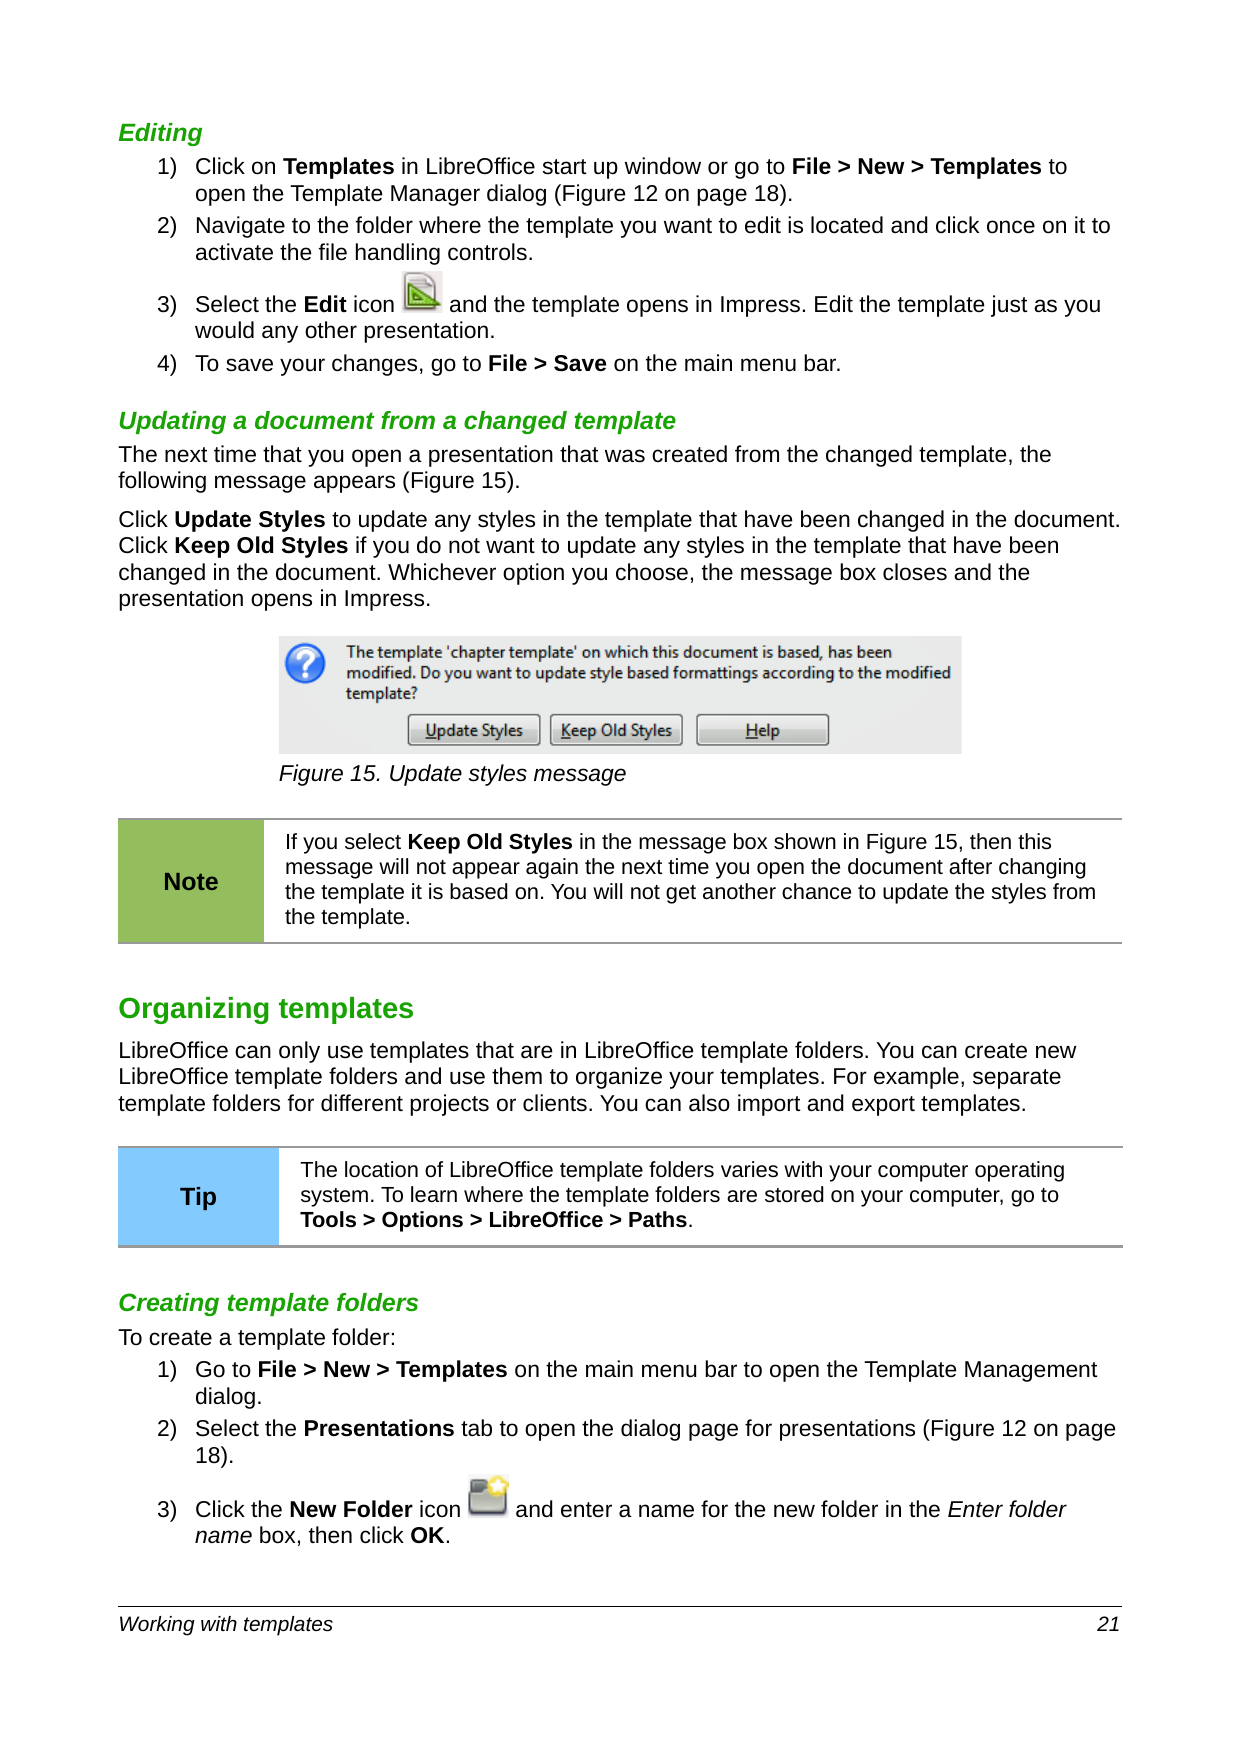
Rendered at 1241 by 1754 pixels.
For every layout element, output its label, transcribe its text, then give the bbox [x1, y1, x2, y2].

picture [278, 636, 962, 754]
table_header If you select Keep Old Styles in the message box shown in Figure 15, then this message will not appear again the next time you open the document after changing the template it is based on. You will not get another chance to update the styles from the template. [264, 820, 1122, 942]
table_header Tip [118, 1148, 279, 1245]
list To create a template folder: [118, 1323, 1122, 1350]
list Select the Edit icon and the template opens in Impress. Edit the template just as you would any other presentation. [177, 271, 1122, 344]
subtitle Updating a document from a changed template [118, 406, 1122, 434]
text The next time that you open a presentation that was created from the changed template, the following message appears (Figure 15). [118, 441, 1122, 494]
picture [401, 271, 443, 313]
text Click Update Styles to update any styles in the template that have been changed in the document. Click Keep Old Styles if you do not want to update any styles in the template that have been changed in the document. Whichever option you choose, the message box closes and the presentation opens in Impress. [118, 506, 1122, 612]
picture [467, 1474, 509, 1518]
subtitle Organizing templates [118, 991, 1122, 1024]
list Go to File > New > Templates on the main menu bar to open the Template Management dialog. [177, 1356, 1122, 1409]
subtitle Creating template folders [118, 1288, 1122, 1317]
text Figure 15. Update styles message [279, 760, 962, 787]
subtitle Editing [118, 118, 1122, 147]
list To save your changes, go to File > Save on the main menu bar. [177, 350, 1122, 376]
list Select the Presentations tab to open the dialog page for presentations (Figure 12 on page ). [177, 1415, 1122, 1468]
list Navigate to the folder where the template you want to edit is located and click once on it to activate the file handling controls. [177, 212, 1122, 265]
list Click on Templates in LibreOffice start up window or go to File > New > Templates to open the Template Manager dialog (Figure 12 on page ). [177, 153, 1122, 206]
text LibreOffice can only use templates that are in LibreOffice template folders. You can create new LibreOffice template folders and use them to organize your templates. For example, separate template folders for different projects or clients. You can also import and export templates. [118, 1037, 1122, 1116]
table_header The location of LibreOffice template folders varies with your computer operating system. To learn where the template folders are stored on your computer, go to Tools > Options > LibreOffice > Paths. [279, 1148, 1122, 1245]
table_header Note [118, 820, 264, 942]
list Click the New Folder icon and enter a name for the new folder in the Enter folder name box, then click OK. [177, 1474, 1122, 1548]
